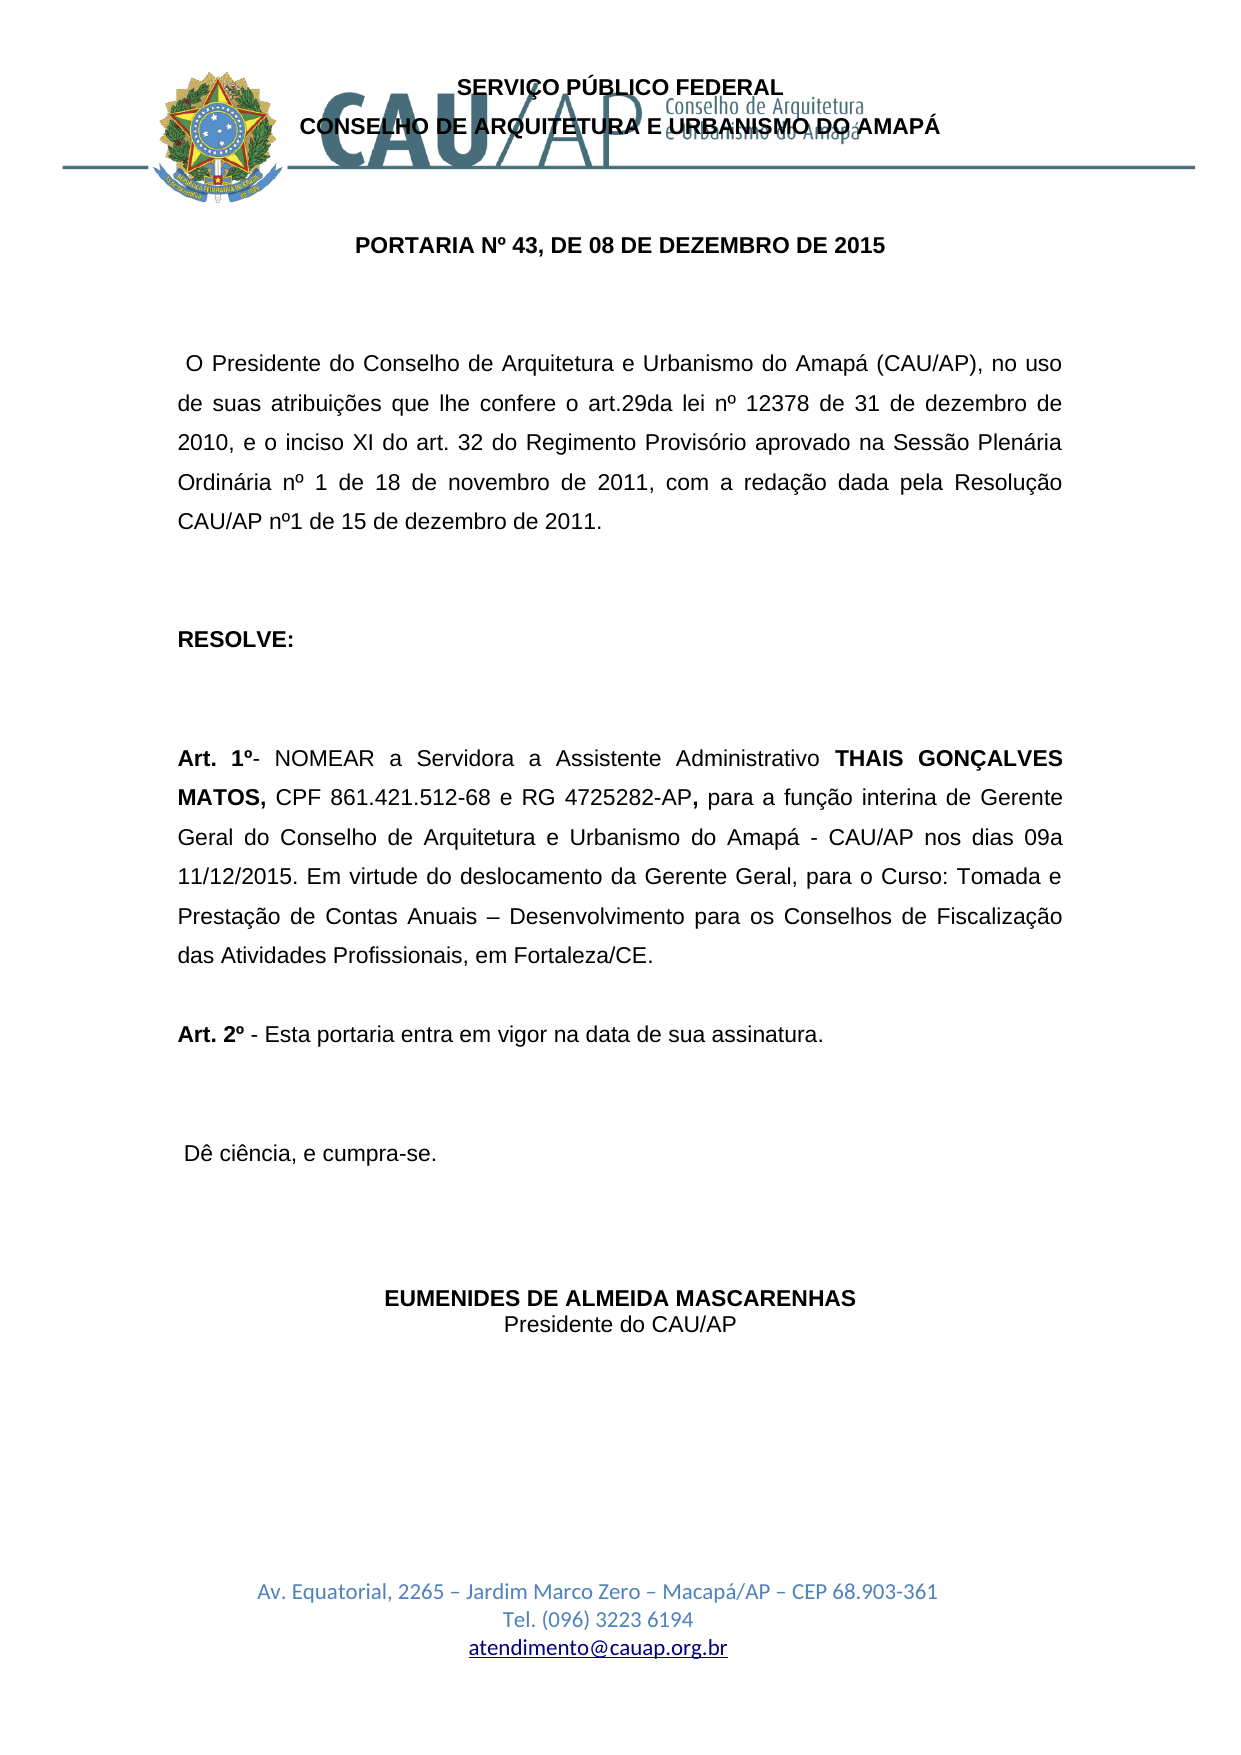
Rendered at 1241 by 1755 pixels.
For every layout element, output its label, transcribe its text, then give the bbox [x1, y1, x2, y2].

text Presidente do CAU/AP [177, 1311, 1063, 1337]
text RESOLVE: [177, 626, 1063, 653]
text Art. 2º - Esta portaria entra em vigor na data de sua assinatura. [177, 1021, 1063, 1048]
text EUMENIDES DE ALMEIDA MASCARENHAS [177, 1284, 1063, 1311]
text Dê ciência, e cumpra-se. [177, 1140, 1063, 1166]
text Art. 1º- NOMEAR a Servidora a Assistente Administrativo THAIS GONÇALVES MATOS, CPF 861.421.512-68 e RG 4725282-AP, para a função interina de Gerente Geral do Conselho de Arquitetura e Urbanismo do Amapá - CAU/AP nos dias 09a 11/12/2015. Em virtude do deslocamento da Gerente Geral, para o Curso: Tomada e Prestação de Contas Anuais – Desenvolvimento para os Conselhos de Fiscalização das Atividades Profissionais, em Fortaleza/CE. [177, 745, 1063, 969]
text O Presidente do Conselho de Arquitetura e Urbanismo do Amapá (CAU/AP), no uso de suas atribuições que lhe confere o art.29da lei nº 12378 de 31 de dezembro de 2010, e o inciso XI do art. 32 do Regimento Provisório aprovado na Sessão Plenária Ordinária nº 1 de 18 de novembro de 2011, com a redação dada pela Resolução CAU/AP nº1 de 15 de dezembro de 2011. [177, 350, 1063, 534]
text PORTARIA Nº 43, DE 08 DE DEZEMBRO DE 2015 [177, 232, 1063, 258]
